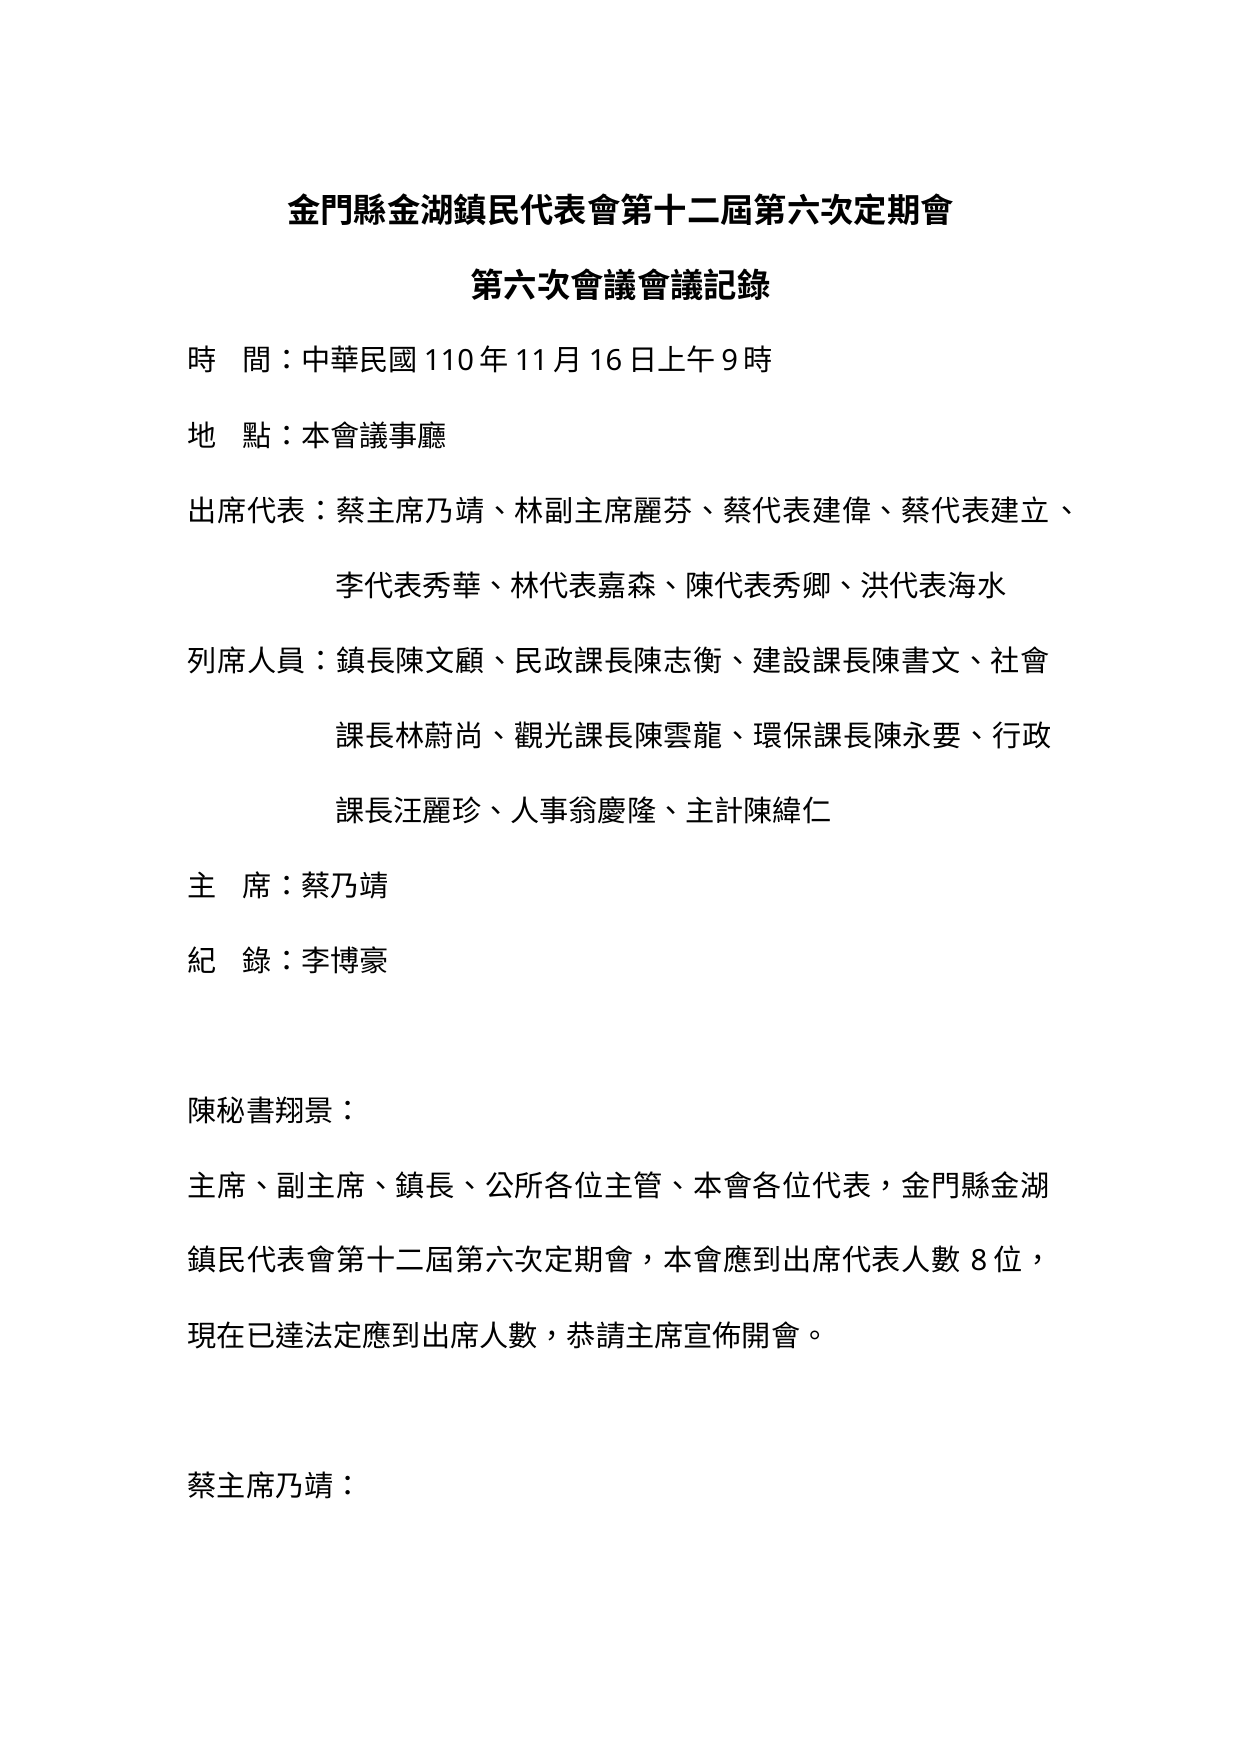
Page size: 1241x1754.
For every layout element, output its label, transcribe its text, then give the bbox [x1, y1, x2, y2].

text 紀 錄：李博豪 [187, 914, 1053, 989]
text 陳秘書翔景： [187, 1064, 1053, 1139]
text 金門縣金湖鎮民代表會第十二屆第六次定期會 [187, 164, 1053, 239]
text 列席人員：鎮長陳文顧、民政課長陳志衡、建設課長陳書文、社會課長林蔚尚、觀光課長陳雲龍、環保課長陳永要、行政課長汪麗珍、人事翁慶隆、主計陳緯仁 [187, 614, 1053, 839]
text 主席、副主席、鎮長、公所各位主管、本會各位代表，金門縣金湖鎮民代表會第十二屆第六次定期會，本會應到出席代表人數8位，現在已達法定應到出席人數，恭請主席宣佈開會。 [187, 1139, 1053, 1364]
text 地 點：本會議事廳 [187, 389, 1053, 464]
text 蔡主席乃靖： [187, 1439, 1053, 1514]
text 主 席：蔡乃靖 [187, 839, 1053, 914]
text 出席代表：蔡主席乃靖、林副主席麗芬、蔡代表建偉、蔡代表建立、李代表秀華、林代表嘉森、陳代表秀卿、洪代表海水 [187, 464, 1053, 614]
text 時 間：中華民國110年11月16日上午9時 [187, 314, 1053, 389]
text 第六次會議會議記錄 [187, 239, 1053, 314]
